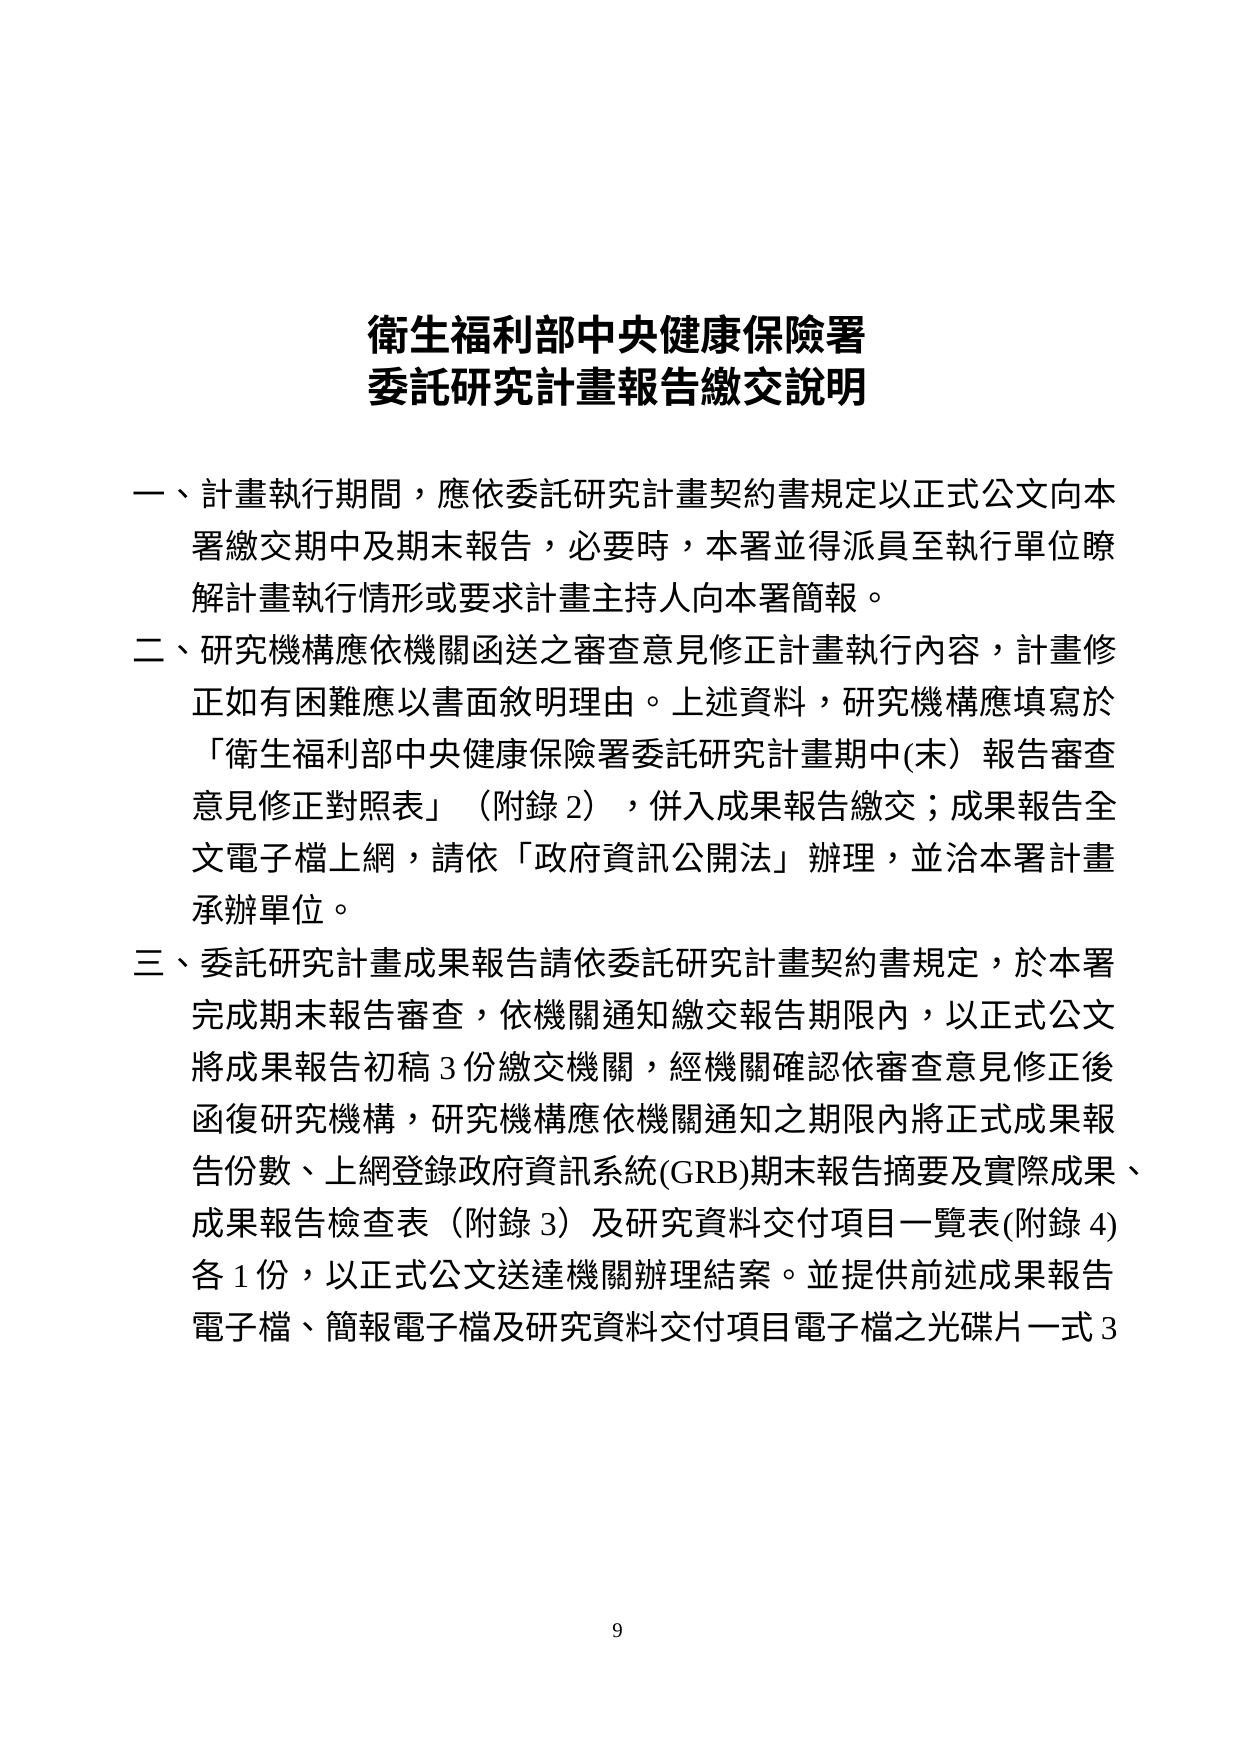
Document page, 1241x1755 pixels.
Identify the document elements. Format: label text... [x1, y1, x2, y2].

text 衛生福利部中央健康保險署 [117, 308, 1117, 360]
text 一、計畫執行期間，應依委託研究計畫契約書規定以正式公文向本署繳交期中及期末報告，必要時，本署並得派員至執行單位瞭解計畫執行情形或要求計畫主持人向本署簡報。 [132, 464, 1117, 621]
text 三、委託研究計畫成果報告請依委託研究計畫契約書規定，於本署完成期末報告審查，依機關通知繳交報告期限內，以正式公文將成果報告初稿3份繳交機關，經機關確認依審查意見修正後函復研究機構，研究機構應依機關通知之期限內將正式成果報告份數、上網登錄政府資訊系統(GRB)期末報告摘要及實際成果、成果報告檢查表（附錄3）及研究資料交付項目一覽表(附錄4)各1份，以正式公文送達機關辦理結案。並提供前述成果報告電子檔、簡報電子檔及研究資料交付項目電子檔之光碟片一式3份，光碟片另需包含研究計畫調查進行之所有資料(如面訪、電話訪問、郵寄問卷等)，亦須連同空白問卷、編碼簿(codebook)、訪員手冊或督導手冊及原始數據資料讀檔等一併送機關辦理結案(非調查法亦比照調查法方式辦理)，如係以建置資料庫為主之計畫，應以開放標準(ODBC，TCP/IP，Web-based等)建置，並提供資料架構(Data Schema)及安全控管等相關資訊以利機關線上連結(online access)，達資料即時整合之目標。 [132, 933, 1117, 1350]
text 二、研究機構應依機關函送之審查意見修正計畫執行內容，計畫修正如有困難應以書面敘明理由。上述資料，研究機構應填寫於「衛生福利部中央健康保險署委託研究計畫期中(末）報告審查意見修正對照表」（附錄2），併入成果報告繳交；成果報告全文電子檔上網，請依「政府資訊公開法」辦理，並洽本署計畫承辦單位。 [132, 621, 1117, 933]
text 委託研究計畫報告繳交說明 [117, 360, 1117, 412]
